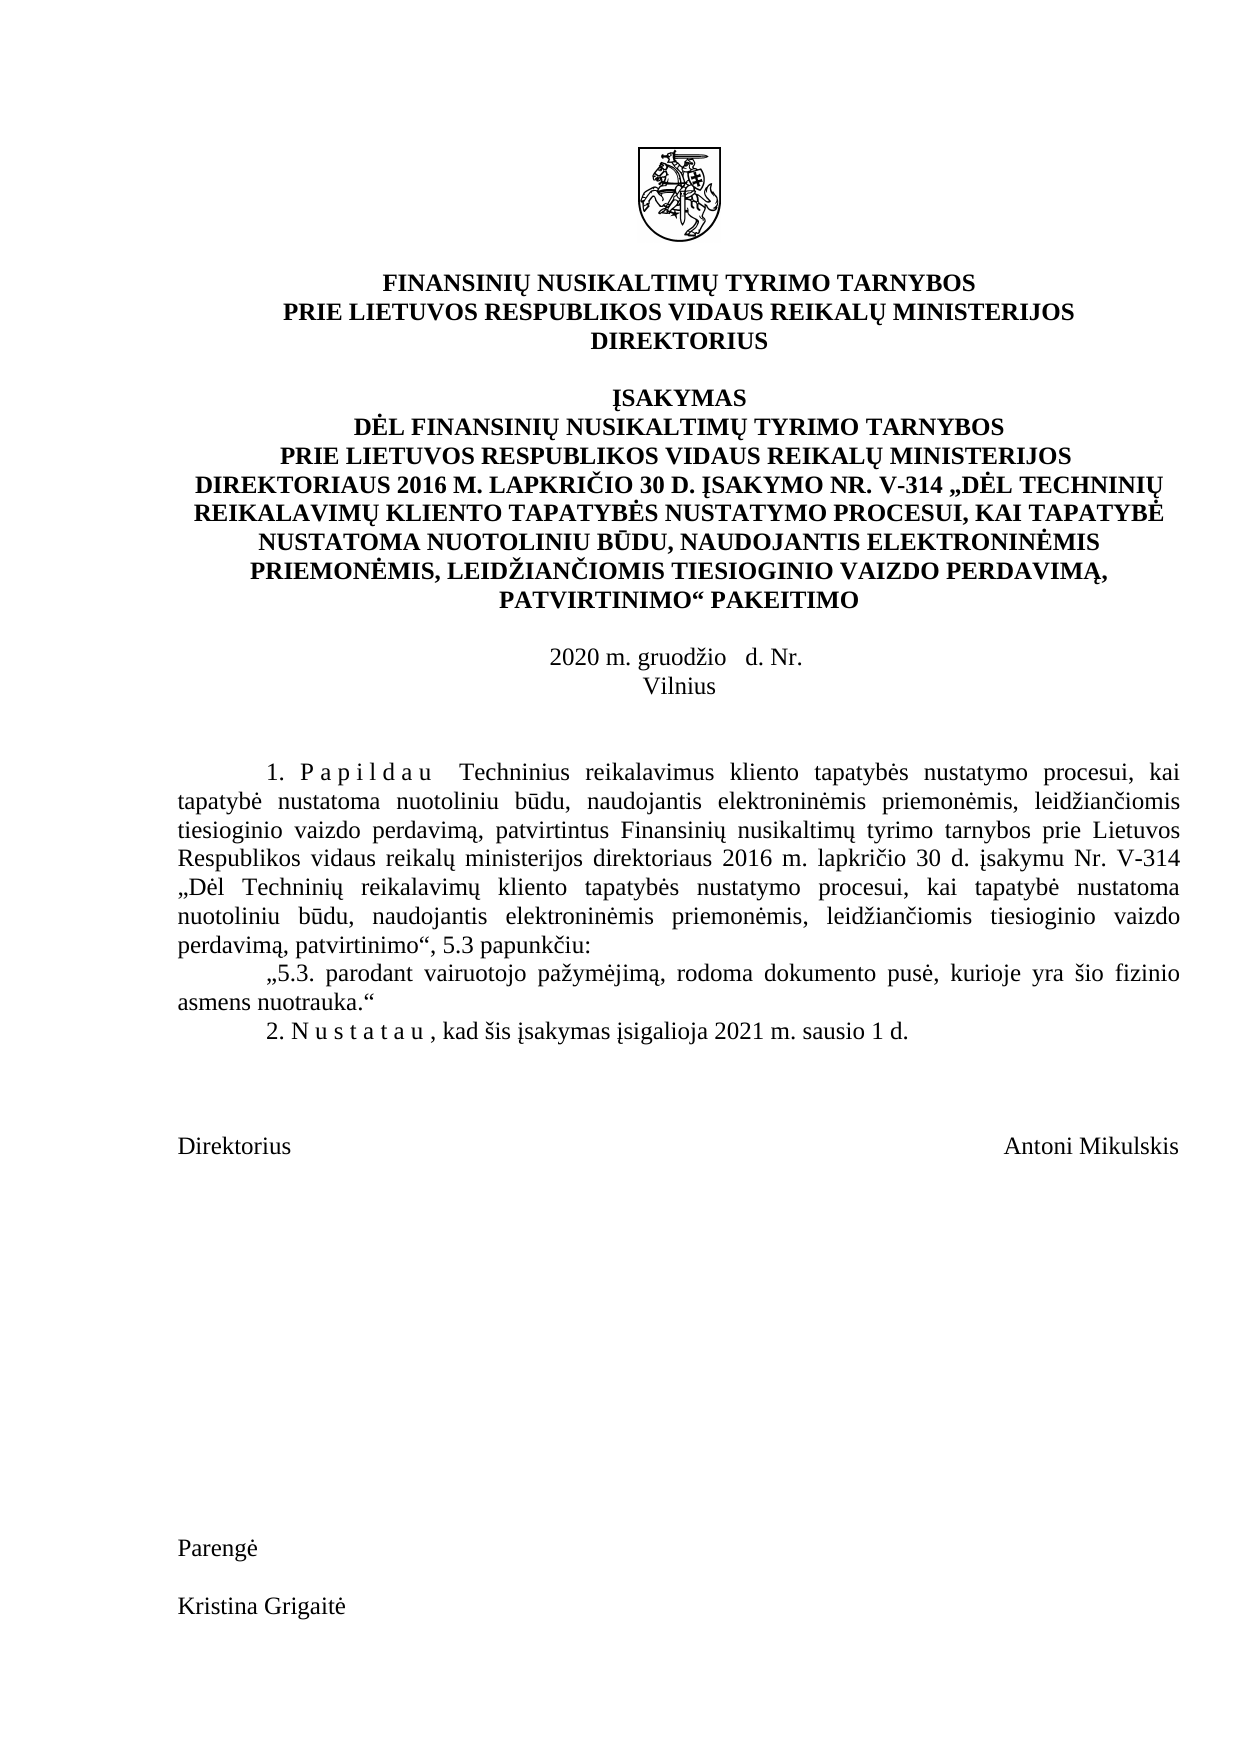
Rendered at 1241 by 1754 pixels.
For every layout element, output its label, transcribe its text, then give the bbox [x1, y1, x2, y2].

text Direktorius Antoni Mikulskis [177, 1131, 1181, 1160]
text DĖL FINANSINIŲ NUSIKALTIMŲ TYRIMO TARNYBOS [177, 412, 1181, 441]
text 2020 m. gruodžio d. Nr. [177, 642, 1181, 671]
text DIREKTORIAUS 2016 M. LAPKRIČIO 30 D. ĮSAKYMO NR. V-314 „DĖL TECHNINIŲ REIKALAVIMŲ KLIENTO TAPATYBĖS NUSTATYMO PROCESUI, KAI TAPATYBĖ NUSTATOMA NUOTOLINIU BŪDU, NAUDOJANTIS ELEKTRONINĖMIS PRIEMONĖMIS, LEIDŽIANČIOMIS TIESIOGINIO VAIZDO PERDAVIMĄ, PATVIRTINIMO“ PAKEITIMO [177, 470, 1181, 613]
text PRIE LIETUVOS RESPUBLIKOS VIDAUS REIKALŲ MINISTERIJOS [177, 297, 1181, 326]
text PRIE LIETUVOS RESPUBLIKOS VIDAUS REIKALŲ MINISTERIJOS [177, 441, 1181, 470]
text „5.3. parodant vairuotojo pažymėjimą, rodoma dokumento pusė, kurioje yra šio fizinio asmens nuotrauka.“ [177, 958, 1181, 1016]
text 1. Papildau Techninius reikalavimus kliento tapatybės nustatymo procesui, kai tapatybė nustatoma nuotoliniu būdu, naudojantis elektroninėmis priemonėmis, leidžiančiomis tiesioginio vaizdo perdavimą, patvirtintus Finansinių nusikaltimų tyrimo tarnybos prie Lietuvos Respublikos vidaus reikalų ministerijos direktoriaus 2016 m. lapkričio 30 d. įsakymu Nr. V-314 „Dėl Techninių reikalavimų kliento tapatybės nustatymo procesui, kai tapatybė nustatoma nuotoliniu būdu, naudojantis elektroninėmis priemonėmis, leidžiančiomis tiesioginio vaizdo perdavimą, patvirtinimo“, 5.3 papunkčiu: [177, 757, 1181, 958]
text Kristina Grigaitė [177, 1591, 1181, 1620]
text Parengė [177, 1533, 1181, 1562]
text Vilnius [177, 671, 1181, 700]
text FINANSINIŲ NUSIKALTIMŲ TYRIMO TARNYBOS [177, 268, 1181, 297]
text ĮSAKYMAS [177, 383, 1181, 412]
text 2. Nustatau, kad šis įsakymas įsigalioja 2021 m. sausio 1 d. [177, 1016, 1181, 1045]
text DIREKTORIUS [177, 326, 1181, 355]
